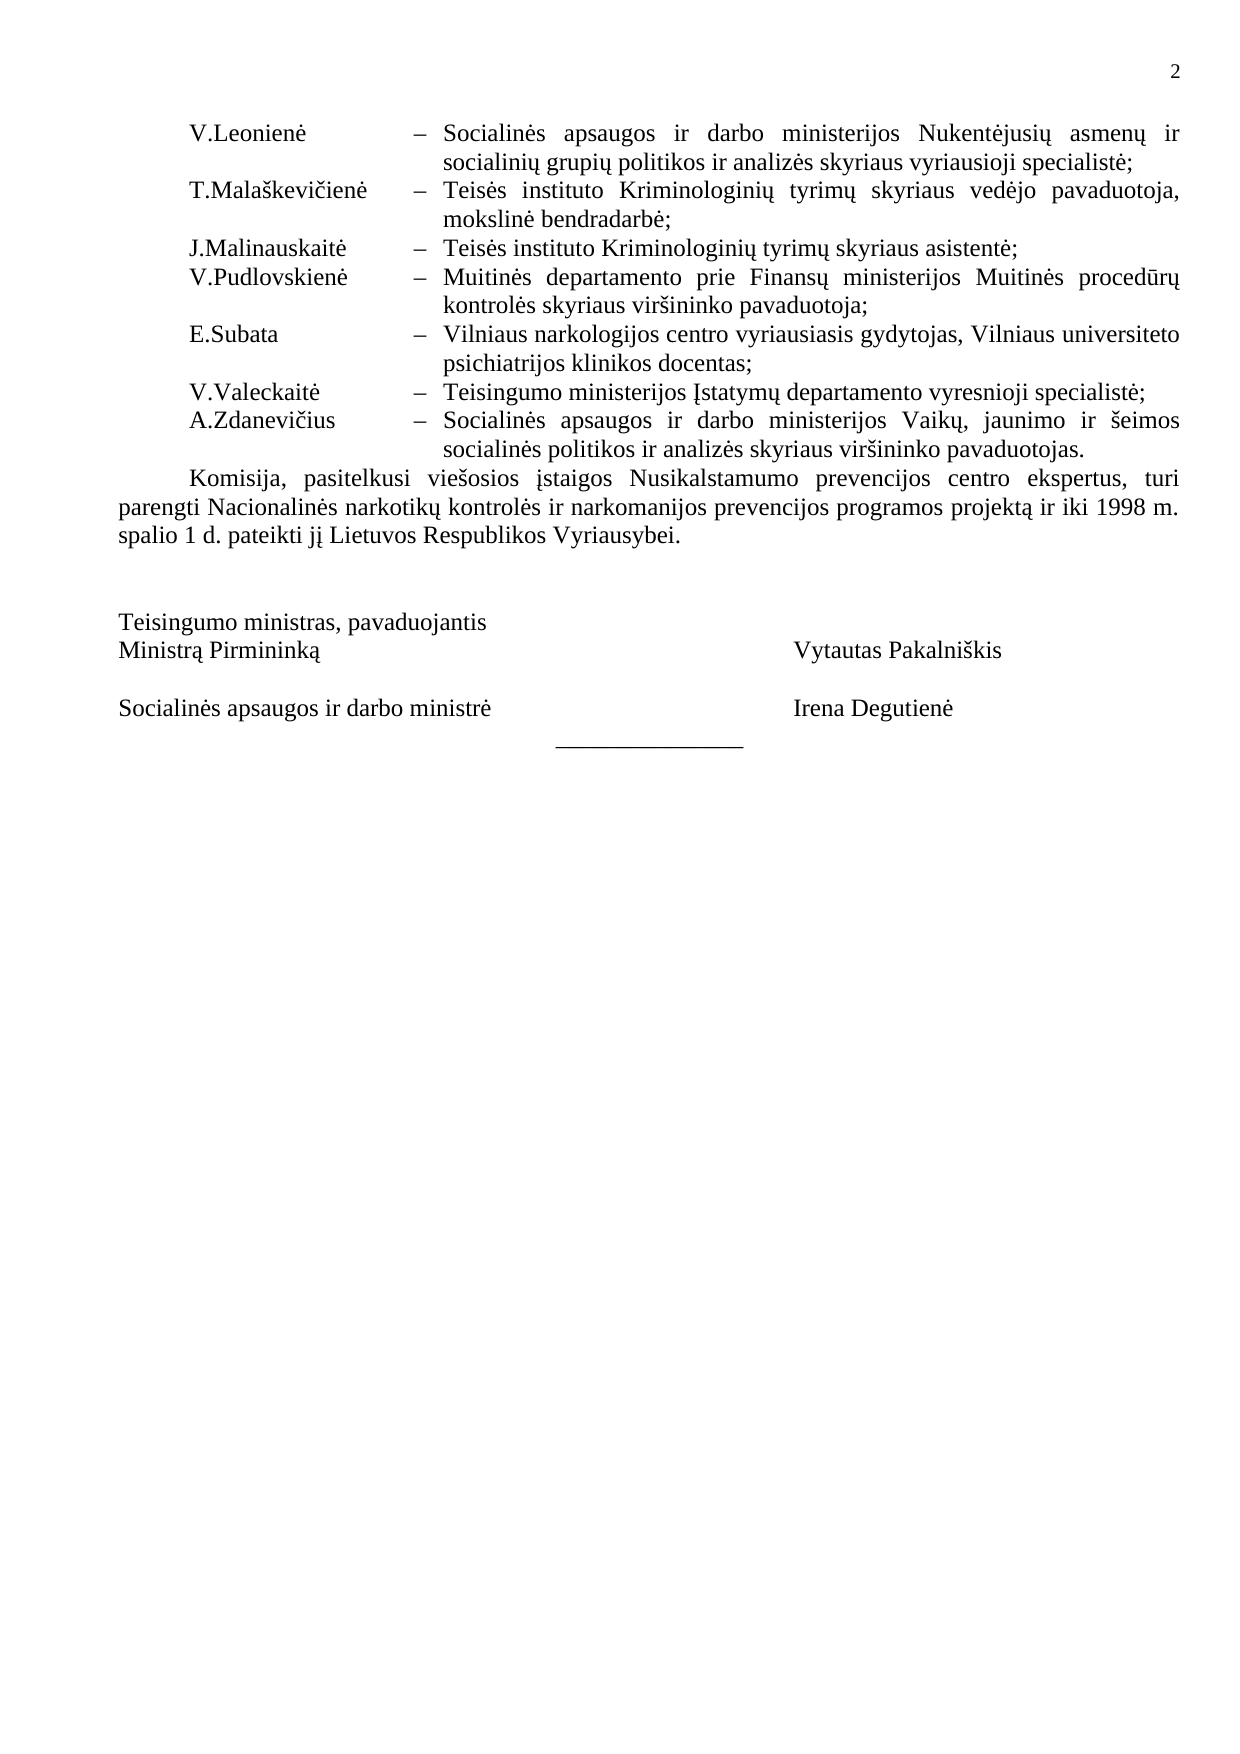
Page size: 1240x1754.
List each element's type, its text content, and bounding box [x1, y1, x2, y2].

text V.Leonienė – Socialinės apsaugos ir darbo ministerijos Nukentėjusių asmenų ir socialinių grupių politikos ir analizės skyriaus vyriausioji specialistė; [189, 118, 1181, 176]
text _______________ [118, 722, 1181, 751]
text T.Malaškevičienė – Teisės instituto Kriminologinių tyrimų skyriaus vedėjo pavaduotoja, mokslinė bendradarbė; [189, 176, 1181, 233]
text Komisija, pasitelkusi viešosios įstaigos Nusikalstamumo prevencijos centro ekspertus, turi parengti Nacionalinės narkotikų kontrolės ir narkomanijos prevencijos programos projektą ir iki 1998 m. spalio 1 d. pateikti jį Lietuvos Respublikos Vyriausybei. [118, 463, 1181, 549]
text Socialinės apsaugos ir darbo ministrė Irena Degutienė [118, 693, 1181, 722]
text V.Pudlovskienė – Muitinės departamento prie Finansų ministerijos Muitinės procedūrų kontrolės skyriaus viršininko pavaduotoja; [189, 262, 1181, 319]
text A.Zdanevičius – Socialinės apsaugos ir darbo ministerijos Vaikų, jaunimo ir šeimos socialinės politikos ir analizės skyriaus viršininko pavaduotojas. [189, 406, 1181, 463]
text E.Subata – Vilniaus narkologijos centro vyriausiasis gydytojas, Vilniaus universiteto psichiatrijos klinikos docentas; [189, 319, 1181, 377]
text J.Malinauskaitė – Teisės instituto Kriminologinių tyrimų skyriaus asistentė; [189, 233, 1181, 262]
text Ministrą Pirmininką Vytautas Pakalniškis [118, 636, 1181, 664]
text Teisingumo ministras, pavaduojantis [118, 607, 1181, 636]
text V.Valeckaitė – Teisingumo ministerijos Įstatymų departamento vyresnioji specialistė; [189, 377, 1181, 406]
